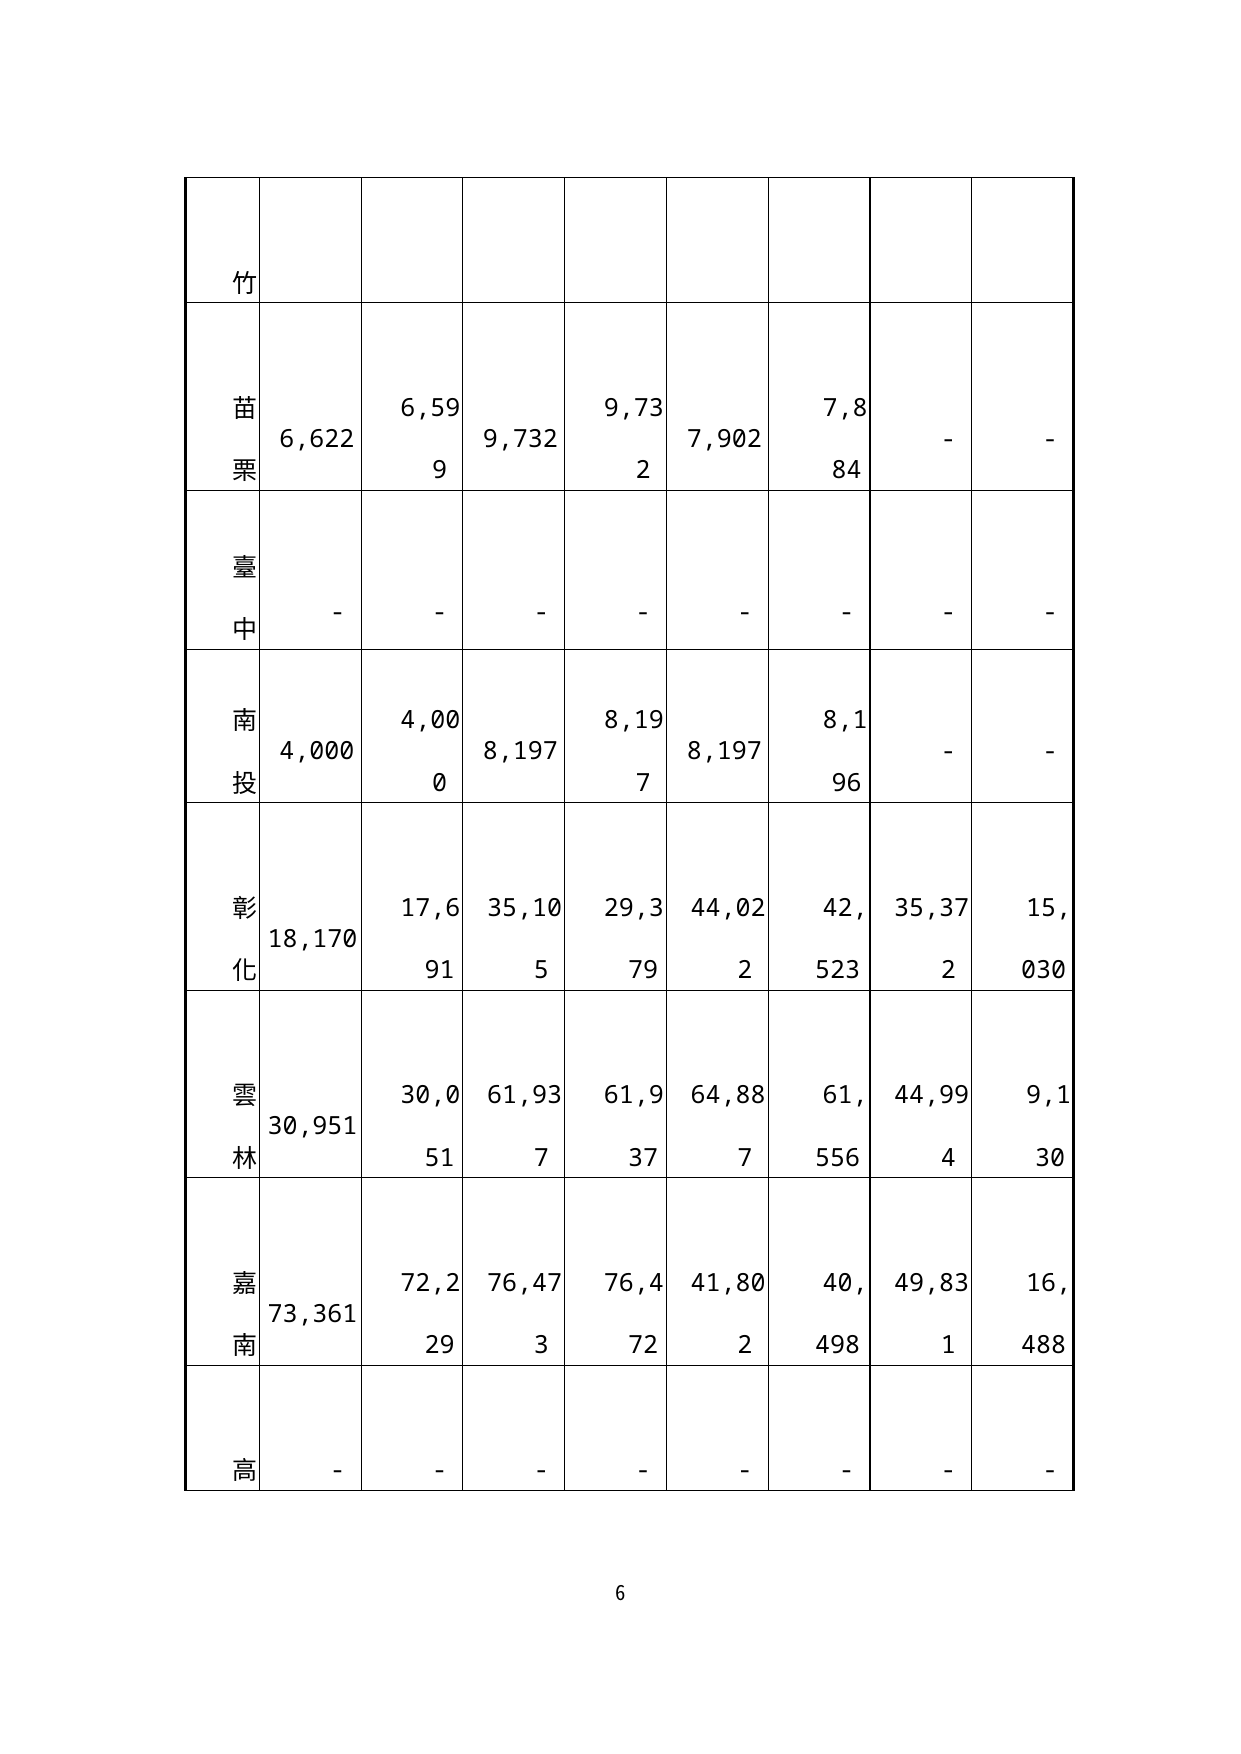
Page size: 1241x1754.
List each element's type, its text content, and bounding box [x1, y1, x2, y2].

table_cell 61,937 [463, 991, 564, 1177]
table_cell 44,022 [667, 803, 768, 990]
table_cell - [871, 178, 971, 302]
table_cell - [362, 178, 462, 302]
table_cell 35,105 [463, 803, 564, 990]
table_cell 8,197 [565, 650, 666, 802]
table_cell - [769, 491, 869, 649]
table_cell - [463, 491, 564, 649]
table_cell - [362, 491, 462, 649]
table_cell 30,051 [362, 991, 462, 1177]
table_cell 72,229 [362, 1178, 462, 1365]
table_cell 15,030 [972, 803, 1072, 990]
table_cell 42,523 [769, 803, 869, 990]
table_cell 8,196 [769, 650, 869, 802]
table_cell 苗栗 [187, 303, 259, 490]
table_cell - [972, 491, 1072, 649]
table_cell 35,372 [871, 803, 971, 990]
table_cell - [871, 303, 971, 490]
table_cell 9,130 [972, 991, 1072, 1177]
table_cell - [260, 178, 361, 302]
table_cell 49,831 [871, 1178, 971, 1365]
table_cell - [667, 491, 768, 649]
table_cell 61,937 [565, 991, 666, 1177]
table_cell 8,197 [667, 650, 768, 802]
table_cell 61,556 [769, 991, 869, 1177]
table_cell - [871, 650, 971, 802]
table_cell 73,361 [260, 1178, 361, 1365]
table_cell - [260, 491, 361, 649]
table_cell 7,884 [769, 303, 869, 490]
table_cell - [565, 1366, 666, 1490]
table_cell 6,622 [260, 303, 361, 490]
table_cell 竹 [187, 178, 259, 302]
table_cell 29,379 [565, 803, 666, 990]
table_cell 40,498 [769, 1178, 869, 1365]
table_cell 高 [187, 1366, 259, 1490]
table_cell - [667, 178, 768, 302]
table_cell 30,951 [260, 991, 361, 1177]
table_cell 南投 [187, 650, 259, 802]
table_cell - [769, 1366, 869, 1490]
table_cell 41,802 [667, 1178, 768, 1365]
table_cell 76,472 [565, 1178, 666, 1365]
table_cell - [362, 1366, 462, 1490]
table_cell 彰化 [187, 803, 259, 990]
table_cell - [972, 650, 1072, 802]
table_cell - [463, 178, 564, 302]
table_cell 4,000 [362, 650, 462, 802]
table_cell 9,732 [565, 303, 666, 490]
table_cell 9,732 [463, 303, 564, 490]
table_cell 雲林 [187, 991, 259, 1177]
table_cell 6,599 [362, 303, 462, 490]
table_cell 64,887 [667, 991, 768, 1177]
table_cell - [565, 178, 666, 302]
table_cell - [769, 178, 869, 302]
table_cell - [972, 303, 1072, 490]
table_cell 4,000 [260, 650, 361, 802]
table_cell 76,473 [463, 1178, 564, 1365]
table_cell 嘉南 [187, 1178, 259, 1365]
table_cell 44,994 [871, 991, 971, 1177]
table_cell - [463, 1366, 564, 1490]
table_cell 8,197 [463, 650, 564, 802]
table_cell - [972, 1366, 1072, 1490]
table_cell 16,488 [972, 1178, 1072, 1365]
table_cell 7,902 [667, 303, 768, 490]
table_cell - [260, 1366, 361, 1490]
table_cell 臺中 [187, 491, 259, 649]
table_cell - [565, 491, 666, 649]
table_cell - [667, 1366, 768, 1490]
table_cell - [871, 491, 971, 649]
table_cell - [972, 178, 1072, 302]
table_cell 17,691 [362, 803, 462, 990]
table_cell 18,170 [260, 803, 361, 990]
table_cell - [871, 1366, 971, 1490]
